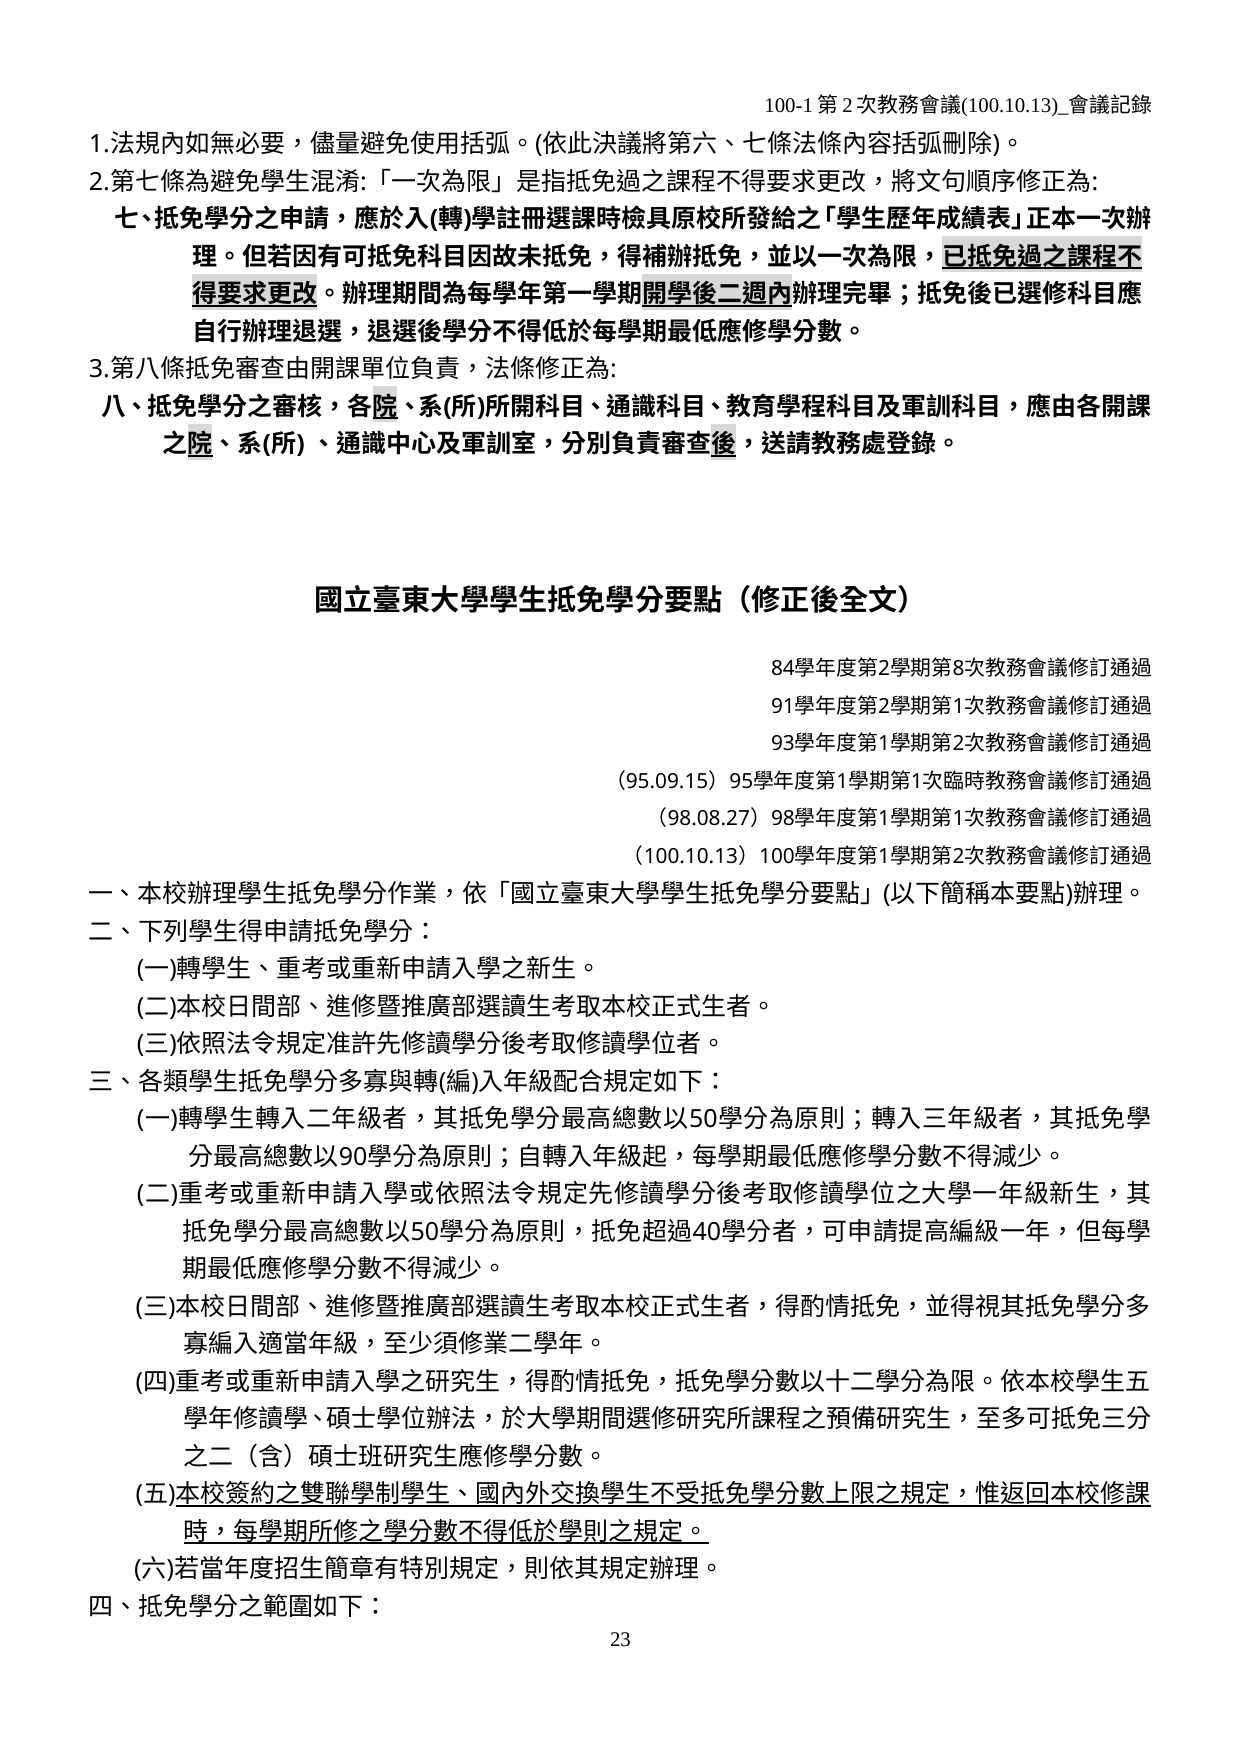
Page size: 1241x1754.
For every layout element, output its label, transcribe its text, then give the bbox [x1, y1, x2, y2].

text 2.第七條為避免學生混淆:「一次為限」是指抵免過之課程不得要求更改，將文句順序修正為: [89, 161, 1152, 198]
text （98.08.27）98學年度第1學期第1次教務會議修訂通過 [216, 798, 1152, 836]
text (六)若當年度招生簡章有特別規定，則依其規定辦理。 [134, 1548, 1152, 1586]
text (四)重考或重新申請入學之研究生，得酌情抵免，抵免學分數以十二學分為限。依本校學生五學年修讀學、碩士學位辦法，於大學期間選修研究所課程之預備研究生，至多可抵免三分之二（含）碩士班研究生應修學分數。 [135, 1361, 1152, 1473]
text 七、抵免學分之申請，應於入(轉)學註冊選課時檢具原校所發給之「學生歷年成績表」正本一次辦理。但若因有可抵免科目因故未抵免，得補辦抵免，並以一次為限，已抵免過之課程不得要求更改。辦理期間為每學年第一學期開學後二週內辦理完畢；抵免後已選修科目應自行辦理退選，退選後學分不得低於每學期最低應修學分數。 [89, 198, 1152, 348]
text 84學年度第2學期第8次教務會議修訂通過 [216, 648, 1152, 686]
text (一)轉學生轉入二年級者，其抵免學分最高總數以50學分為原則；轉入三年級者，其抵免學分最高總數以90學分為原則；自轉入年級起，每學期最低應修學分數不得減少。 [137, 1098, 1152, 1173]
text 1.法規內如無必要，儘量避免使用括弧。(依此決議將第六、七條法條內容括弧刪除)。 [89, 123, 1152, 161]
text (一)轉學生、重考或重新申請入學之新生。 [114, 948, 1152, 986]
text 一、本校辦理學生抵免學分作業，依「國立臺東大學學生抵免學分要點」(以下簡稱本要點)辦理。 [89, 873, 1152, 911]
text 93學年度第1學期第2次教務會議修訂通過 [216, 723, 1152, 761]
text 二、下列學生得申請抵免學分： [89, 911, 1152, 948]
text (五)本校簽約之雙聯學制學生、國內外交換學生不受抵免學分數上限之規定，惟返回本校修課時，每學期所修之學分數不得低於學則之規定。 [135, 1473, 1152, 1548]
text (三)依照法令規定准許先修讀學分後考取修讀學位者。 [137, 1023, 1152, 1061]
text （95.09.15）95學年度第1學期第1次臨時教務會議修訂通過 [216, 761, 1152, 798]
text 國立臺東大學學生抵免學分要點（修正後全文） [89, 561, 1152, 636]
text (二)重考或重新申請入學或依照法令規定先修讀學分後考取修讀學位之大學一年級新生，其抵免學分最高總數以50學分為原則，抵免超過40學分者，可申請提高編級一年，但每學期最低應修學分數不得減少。 [137, 1173, 1152, 1286]
text （100.10.13）100學年度第1學期第2次教務會議修訂通過 [216, 836, 1152, 873]
text 四、抵免學分之範圍如下： [89, 1586, 1152, 1623]
text (三)本校日間部、進修暨推廣部選讀生考取本校正式生者，得酌情抵免，並得視其抵免學分多寡編入適當年級，至少須修業二學年。 [135, 1286, 1152, 1361]
text 八、抵免學分之審核，各院、系(所)所開科目、通識科目、教育學程科目及軍訓科目，應由各開課之院、系(所) 、通識中心及軍訓室，分別負責審查後，送請教務處登錄。 [89, 386, 1152, 461]
text 三、各類學生抵免學分多寡與轉(編)入年級配合規定如下： [89, 1061, 1152, 1098]
text 3.第八條抵免審查由開課單位負責，法條修正為: [89, 348, 1152, 386]
text (二)本校日間部、進修暨推廣部選讀生考取本校正式生者。 [114, 986, 1152, 1023]
text 91學年度第2學期第1次教務會議修訂通過 [216, 686, 1152, 723]
